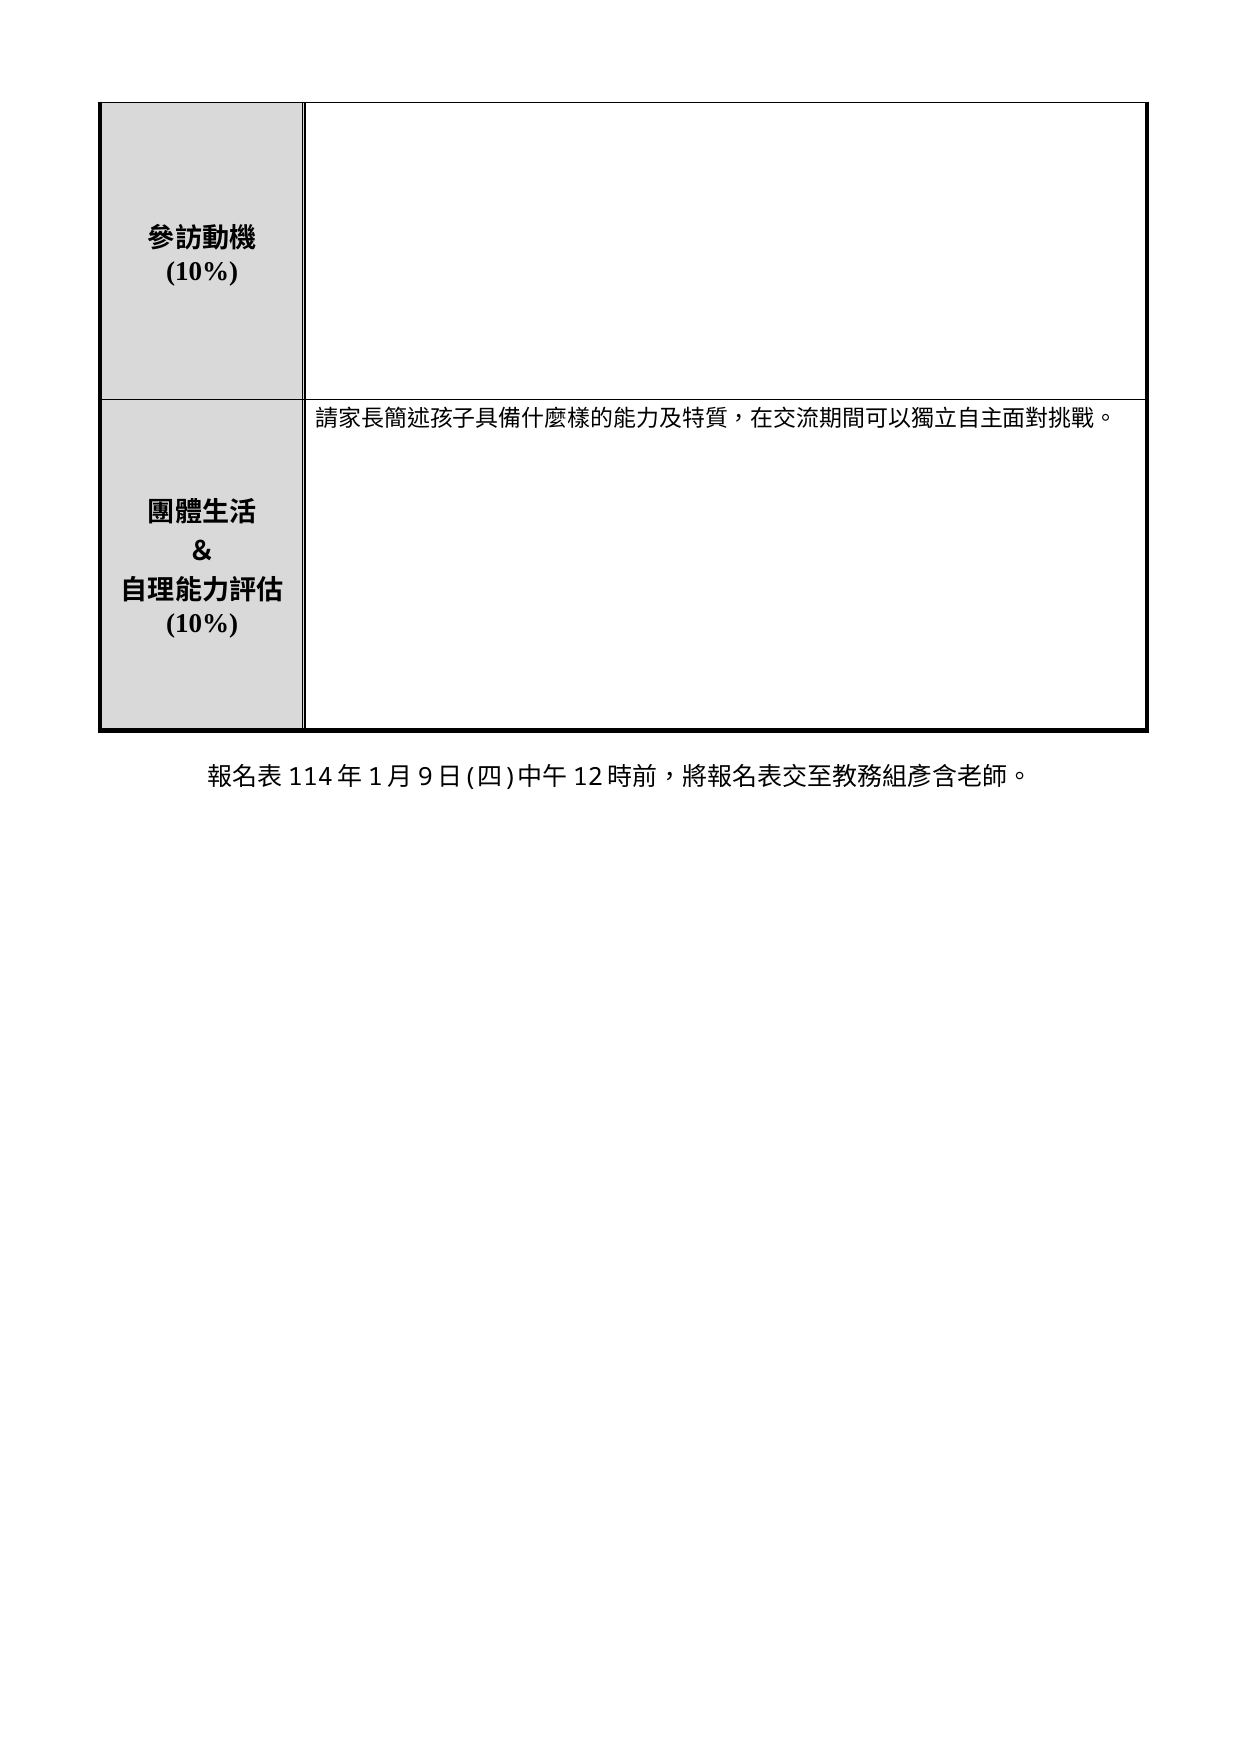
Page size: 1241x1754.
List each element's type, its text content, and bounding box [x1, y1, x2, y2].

table_cell 團體生活 ＆ 自理能力評估 (10%) [102, 400, 302, 728]
table_cell 參訪動機 (10%) [102, 103, 302, 399]
text 報名表114年1月9日(四)中午12時前，將報名表交至教務組彥含老師。 [89, 733, 1152, 795]
table_cell 請家長簡述孩子具備什麼樣的能力及特質，在交流期間可以獨立自主面對挑戰。 [306, 400, 1145, 728]
table_cell [306, 103, 1145, 399]
